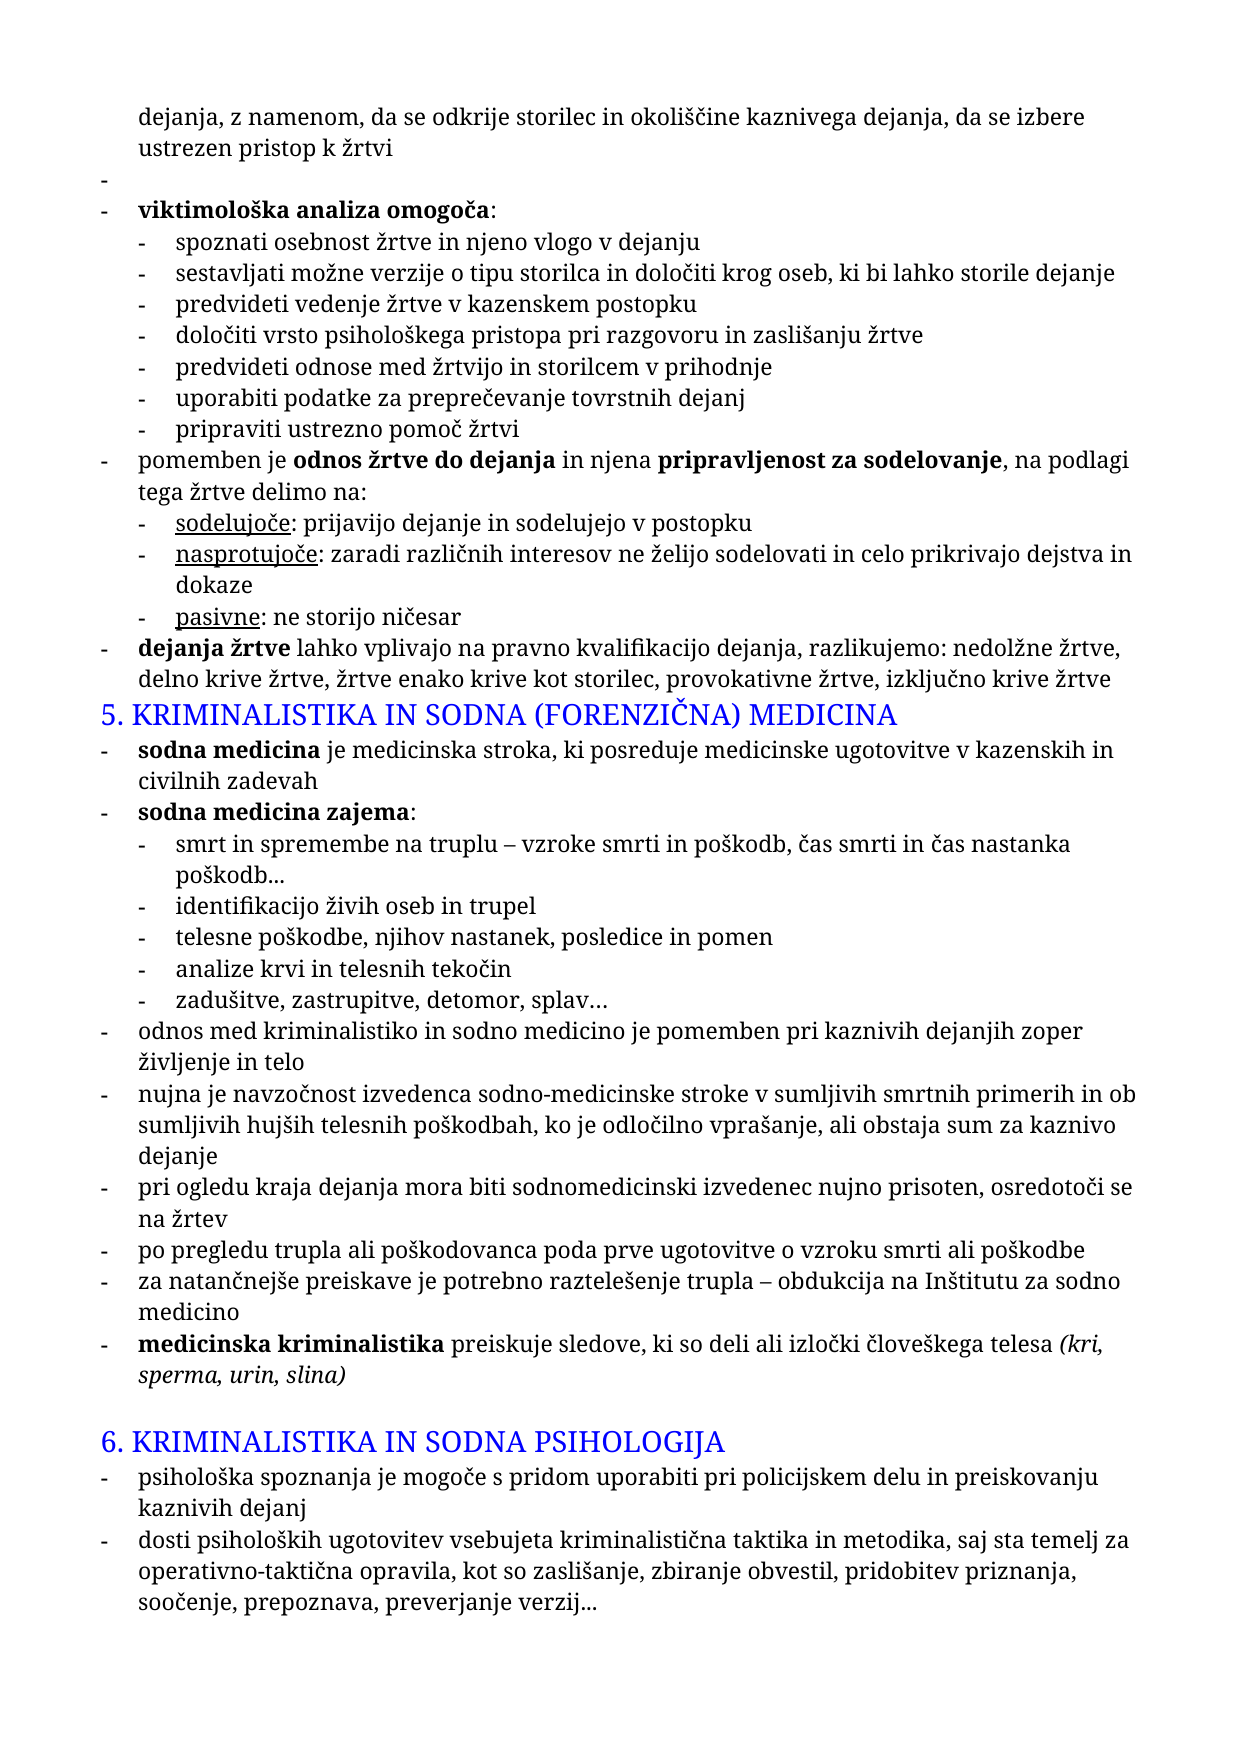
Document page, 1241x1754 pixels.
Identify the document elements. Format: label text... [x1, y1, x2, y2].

list nujna je navzočnost izvedenca sodno-medicinske stroke v sumljivih smrtnih primerih in ob sumljivih hujših telesnih poškodbah, ko je odločilno vprašanje, ali obstaja sum za kaznivo dejanje [100, 1078, 1140, 1171]
list nasprotujoče: zaradi različnih interesov ne želijo sodelovati in celo prikrivajo dejstva in dokaze [138, 538, 1140, 600]
list identifikacijo živih oseb in trupel [138, 890, 1140, 921]
list pri ogledu kraja dejanja mora biti sodnomedicinski izvedenec nujno prisoten, osredotoči se na žrtev [100, 1171, 1140, 1234]
list po pregledu trupla ali poškodovanca poda prve ugotovitve o vzroku smrti ali poškodbe [100, 1234, 1140, 1265]
list odnos med kriminalistiko in sodno medicino je pomemben pri kaznivih dejanjih zoper življenje in telo [100, 1015, 1140, 1078]
list določiti vrsto psihološkega pristopa pri razgovoru in zaslišanju žrtve [138, 319, 1140, 350]
list pripraviti ustrezno pomoč žrtvi [138, 413, 1140, 444]
list spoznati osebnost žrtve in njeno vlogo v dejanju [138, 225, 1140, 257]
subtitle 5. KRIMINALISTIKA IN SODNA (FORENZIČNA) MEDICINA [100, 694, 1140, 734]
list sodna medicina zajema: [100, 796, 1140, 828]
list dosti psiholoških ugotovitev vsebujeta kriminalistična taktika in metodika, saj sta temelj za operativno-taktična opravila, kot so zaslišanje, zbiranje obvestil, pridobitev priznanja, soočenje, prepoznava, preverjanje verzij... [100, 1523, 1140, 1617]
list viktimološka analiza omogoča: [100, 194, 1140, 225]
list uporabiti podatke za preprečevanje tovrstnih dejanj [138, 382, 1140, 413]
subtitle 6. KRIMINALISTIKA IN SODNA PSIHOLOGIJA [100, 1421, 1140, 1461]
list dejanja žrtve lahko vplivajo na pravno kvalifikacijo dejanja, razlikujemo: nedolžne žrtve, delno krive žrtve, žrtve enako krive kot storilec, provokativne žrtve, izključno krive žrtve [100, 632, 1140, 694]
list sodna medicina je medicinska stroka, ki posreduje medicinske ugotovitve v kazenskih in civilnih zadevah [100, 734, 1140, 796]
list pomemben je odnos žrtve do dejanja in njena pripravljenost za sodelovanje, na podlagi tega žrtve delimo na: [100, 444, 1140, 507]
list predvideti vedenje žrtve v kazenskem postopku [138, 288, 1140, 319]
list zadušitve, zastrupitve, detomor, splav… [138, 984, 1140, 1015]
list psihološka spoznanja je mogoče s pridom uporabiti pri policijskem delu in preiskovanju kaznivih dejanj [100, 1461, 1140, 1523]
list sestavljati možne verzije o tipu storilca in določiti krog oseb, ki bi lahko storile dejanje [138, 257, 1140, 288]
list sodelujoče: prijavijo dejanje in sodelujejo v postopku [138, 507, 1140, 538]
list medicinska kriminalistika preiskuje sledove, ki so deli ali izločki človeškega telesa (kri, sperma, urin, slina) [100, 1328, 1140, 1390]
list dejanja, z namenom, da se odkrije storilec in okoliščine kaznivega dejanja, da se izbere ustrezen pristop k žrtvi [100, 100, 1140, 163]
list za natančnejše preiskave je potrebno raztelešenje trupla – obdukcija na Inštitutu za sodno medicino [100, 1265, 1140, 1328]
list pasivne: ne storijo ničesar [138, 600, 1140, 632]
list analize krvi in telesnih tekočin [138, 953, 1140, 984]
list smrt in spremembe na truplu – vzroke smrti in poškodb, čas smrti in čas nastanka poškodb... [138, 828, 1140, 890]
list predvideti odnose med žrtvijo in storilcem v prihodnje [138, 350, 1140, 382]
list telesne poškodbe, njihov nastanek, posledice in pomen [138, 921, 1140, 953]
